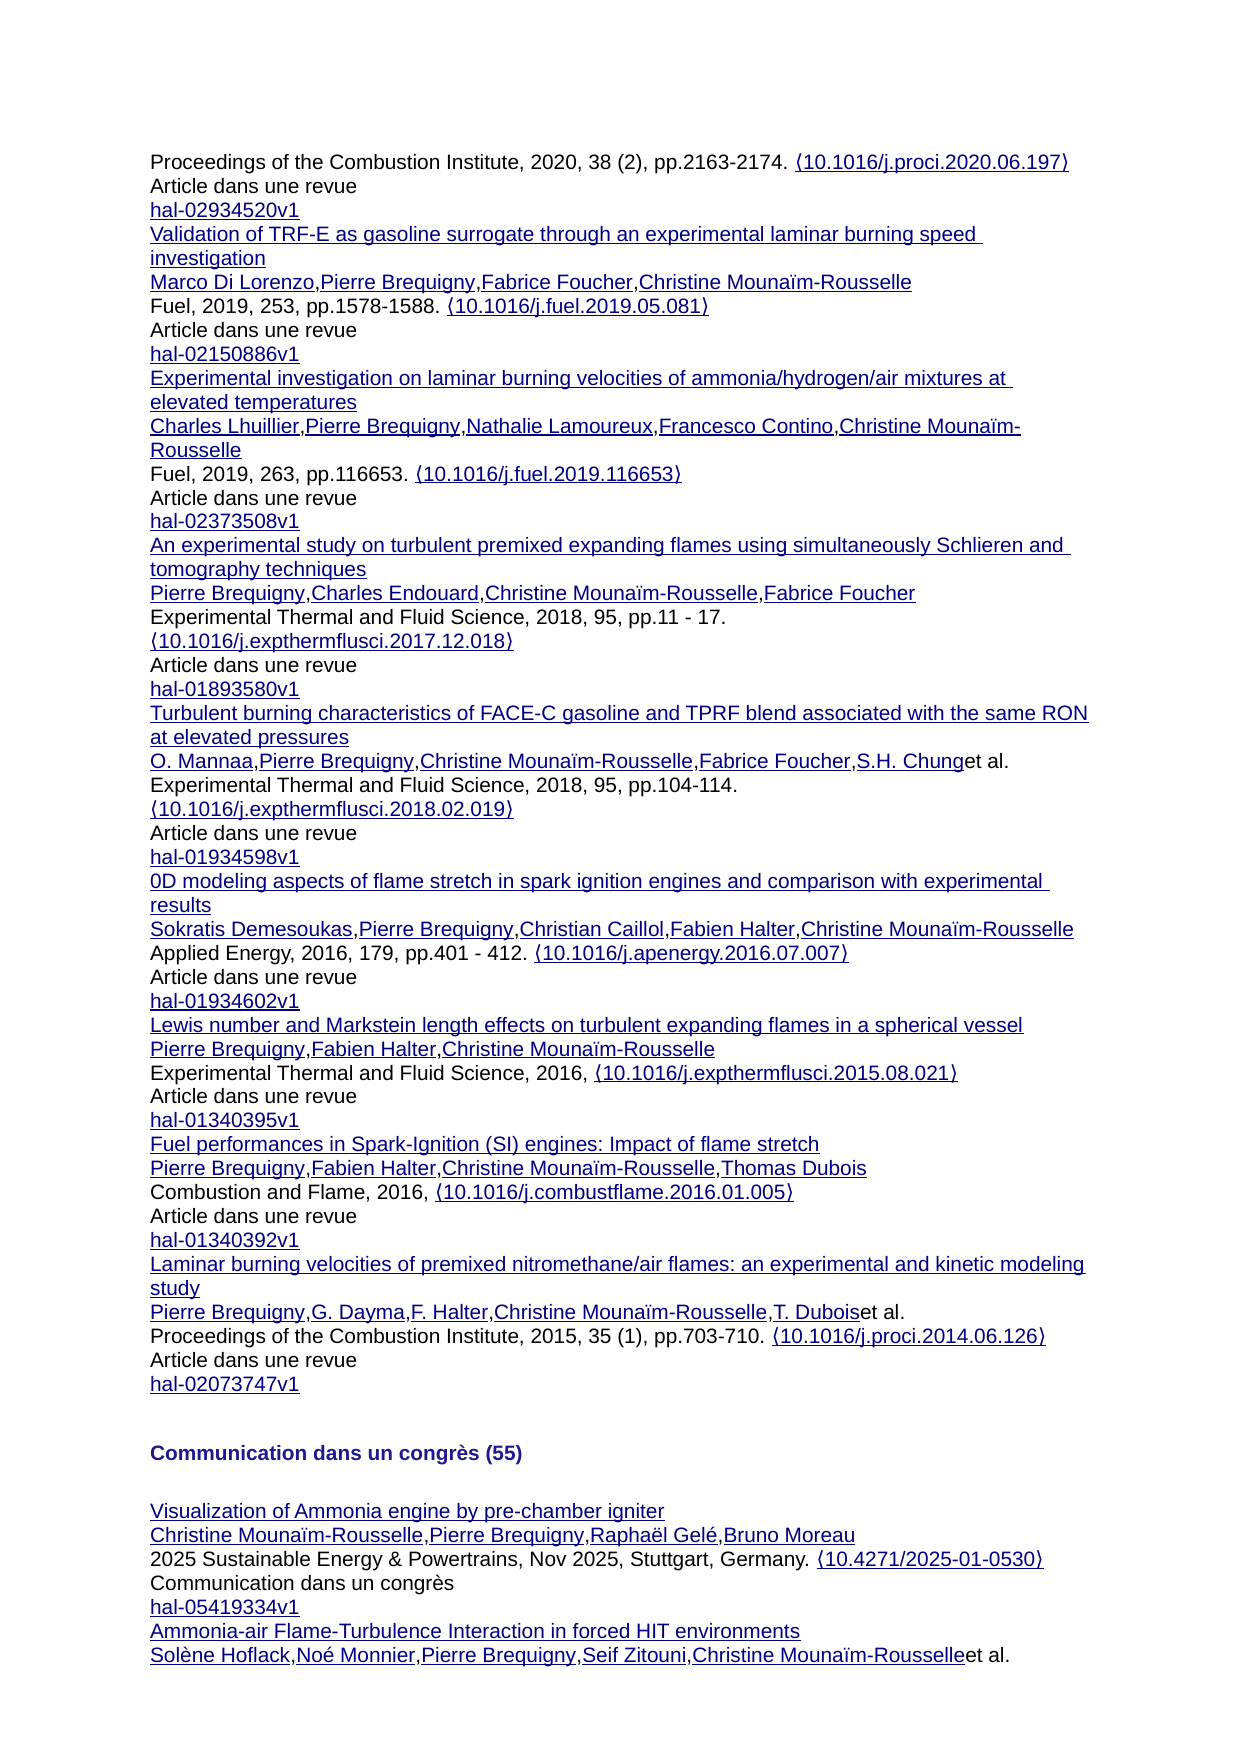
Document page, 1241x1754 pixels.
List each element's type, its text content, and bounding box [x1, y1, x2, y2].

table_cell Experimental investigation on laminar burning velocities of ammonia/hydrogen/air mixtures at elevated temperatures Charles Lhuillier,Pierre Brequigny,Nathalie Lamoureux,Francesco Contino,Christine Mounaïm-Rousselle Fuel, 2019, 263, pp.116653. ⟨10.1016/j.fuel.2019.116653⟩ Article dans une revue hal-02373508v1 [150, 366, 1090, 533]
table_cell Fuel performances in Spark-Ignition (SI) engines: Impact of flame stretch Pierre Brequigny,Fabien Halter,Christine Mounaïm-Rousselle,Thomas Dubois Combustion and Flame, 2016, ⟨10.1016/j.combustflame.2016.01.005⟩ Article dans une revue hal-01340392v1 [150, 1132, 1090, 1252]
table_cell Turbulent burning characteristics of FACE-C gasoline and TPRF blend associated with the same RON at elevated pressures O. Mannaa,Pierre Brequigny,Christine Mounaïm-Rousselle,Fabrice Foucher,S.H. Chunget al. Experimental Thermal and Fluid Science, 2018, 95, pp.104-114. ⟨10.1016/j.expthermflusci.2018.02.019⟩ Article dans une revue hal-01934598v1 [150, 701, 1090, 869]
table_cell An experimental study on turbulent premixed expanding flames using simultaneously Schlieren and tomography techniques Pierre Brequigny,Charles Endouard,Christine Mounaïm-Rousselle,Fabrice Foucher Experimental Thermal and Fluid Science, 2018, 95, pp.11 - 17. ⟨10.1016/j.expthermflusci.2017.12.018⟩ Article dans une revue hal-01893580v1 [150, 533, 1090, 701]
subtitle Communication dans un congrès (55) [150, 1441, 1090, 1464]
table_cell Ammonia-air Flame-Turbulence Interaction in forced HIT environments Solène Hoflack,Noé Monnier,Pierre Brequigny,Seif Zitouni,Christine Mounaïm-Rousselleet al. [150, 1619, 1090, 1667]
table_cell Proceedings of the Combustion Institute, 2020, 38 (2), pp.2163-2174. ⟨10.1016/j.proci.2020.06.197⟩ Article dans une revue hal-02934520v1 [150, 150, 1090, 222]
table_header Visualization of Ammonia engine by pre-chamber igniter Christine Mounaïm-Rousselle,Pierre Brequigny,Raphaël Gelé,Bruno Moreau 2025 Sustainable Energy & Powertrains, Nov 2025, Stuttgart, Germany. ⟨10.4271/2025-01-0530⟩ Communication dans un congrès hal-05419334v1 [150, 1499, 1090, 1619]
table_cell 0D modeling aspects of flame stretch in spark ignition engines and comparison with experimental results Sokratis Demesoukas,Pierre Brequigny,Christian Caillol,Fabien Halter,Christine Mounaïm-Rousselle Applied Energy, 2016, 179, pp.401 - 412. ⟨10.1016/j.apenergy.2016.07.007⟩ Article dans une revue hal-01934602v1 [150, 869, 1090, 1012]
table_cell Lewis number and Markstein length effects on turbulent expanding flames in a spherical vessel Pierre Brequigny,Fabien Halter,Christine Mounaïm-Rousselle Experimental Thermal and Fluid Science, 2016, ⟨10.1016/j.expthermflusci.2015.08.021⟩ Article dans une revue hal-01340395v1 [150, 1013, 1090, 1132]
table_cell Laminar burning velocities of premixed nitromethane/air flames: an experimental and kinetic modeling study Pierre Brequigny,G. Dayma,F. Halter,Christine Mounaïm-Rousselle,T. Duboiset al. Proceedings of the Combustion Institute, 2015, 35 (1), pp.703-710. ⟨10.1016/j.proci.2014.06.126⟩ Article dans une revue hal-02073747v1 [150, 1252, 1090, 1396]
table_cell Validation of TRF-E as gasoline surrogate through an experimental laminar burning speed investigation Marco Di Lorenzo,Pierre Brequigny,Fabrice Foucher,Christine Mounaïm-Rousselle Fuel, 2019, 253, pp.1578-1588. ⟨10.1016/j.fuel.2019.05.081⟩ Article dans une revue hal-02150886v1 [150, 222, 1090, 366]
